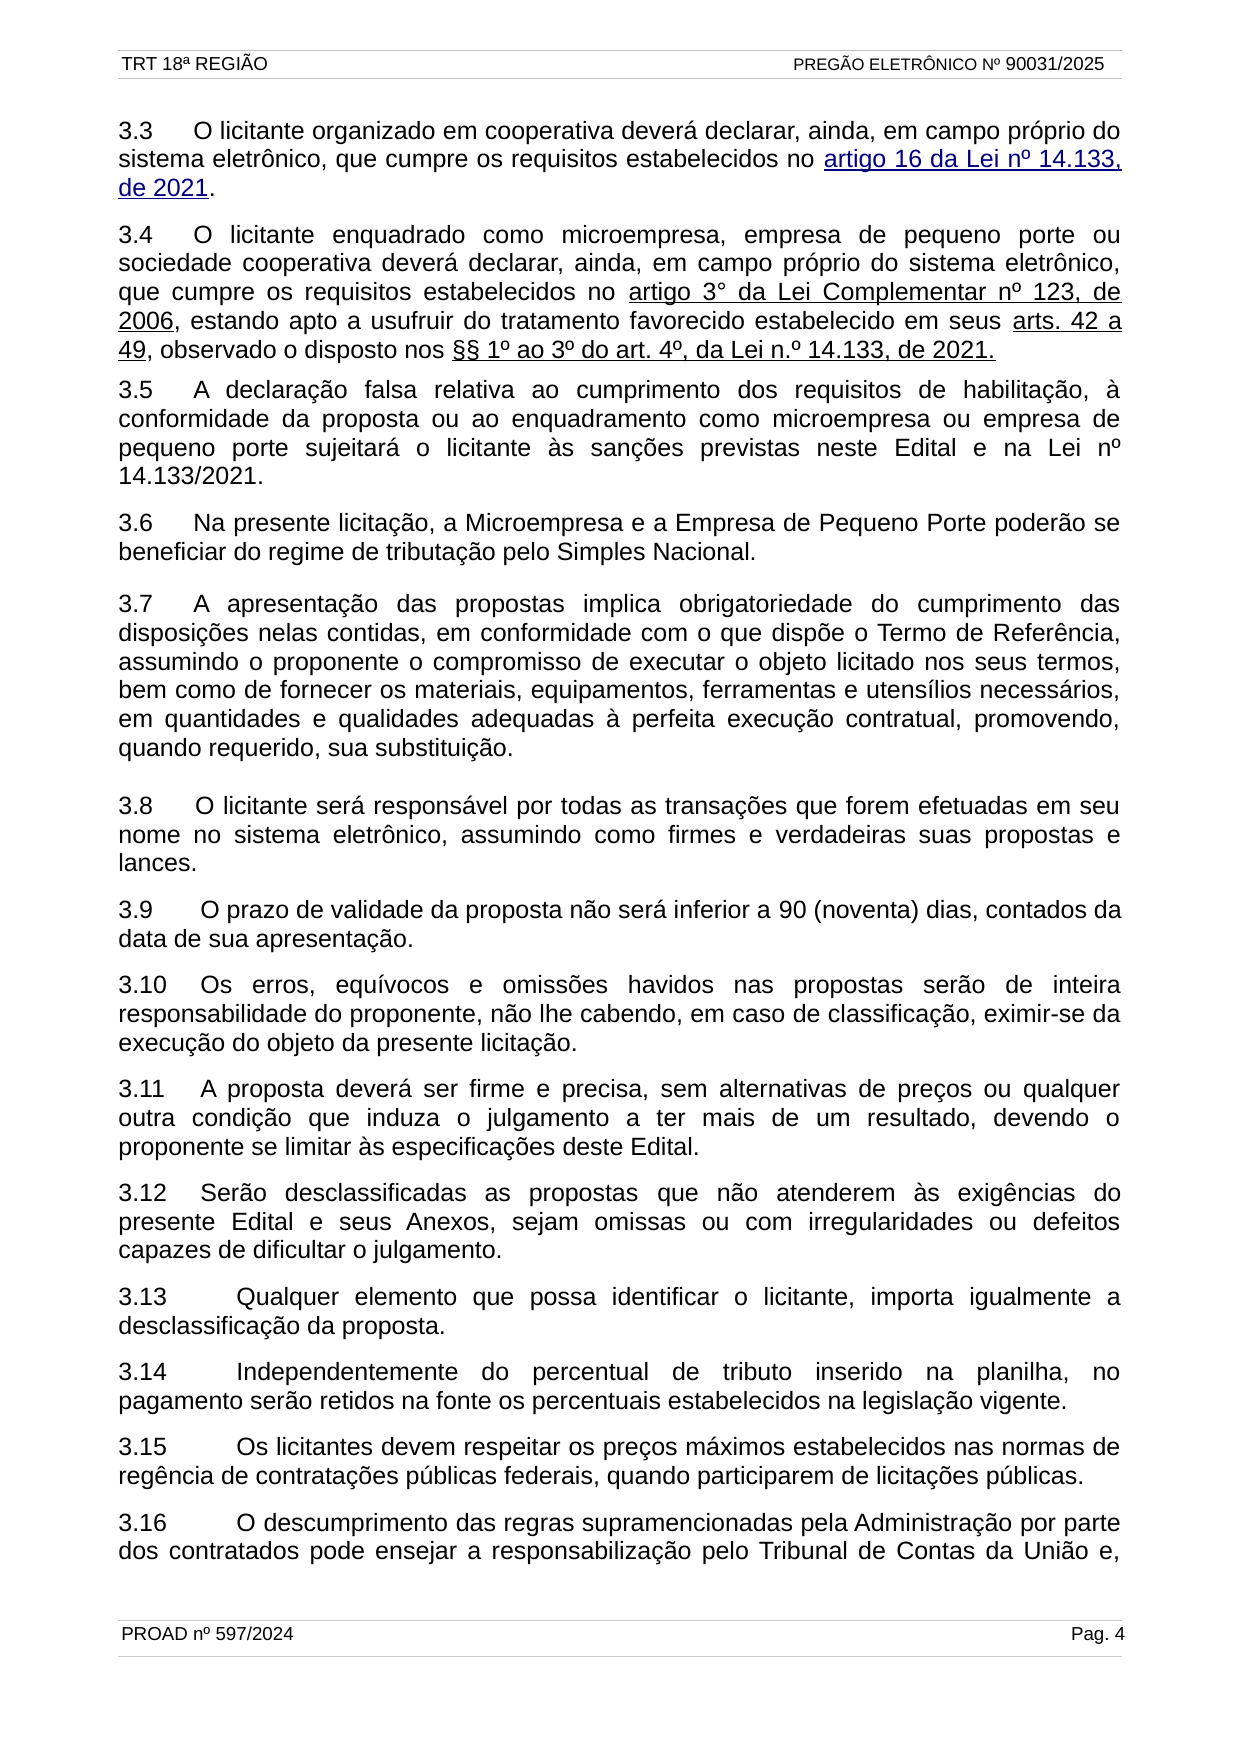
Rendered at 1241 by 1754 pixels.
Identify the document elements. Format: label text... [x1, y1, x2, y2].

text 3.3 O licitante organizado em cooperativa deverá declarar, ainda, em campo próprio do sistema eletrônico, que cumpre os requisitos estabelecidos no artigo 16 da Lei nº 14.133, de 2021. [118, 116, 1122, 202]
text 3.8 O licitante será responsável por todas as transações que forem efetuadas em seu nome no sistema eletrônico, assumindo como firmes e verdadeiras suas propostas e lances. [118, 791, 1122, 877]
text 3.4 O licitante enquadrado como microempresa, empresa de pequeno porte ou sociedade cooperativa deverá declarar, ainda, em campo próprio do sistema eletrônico, que cumpre os requisitos estabelecidos no artigo 3° da Lei Complementar nº 123, de 2006, estando apto a usufruir do tratamento favorecido estabelecido em seus arts. 42 a 49, observado o disposto nos §§ 1º ao 3º do art. 4º, da Lei n.º 14.133, de 2021. [118, 219, 1122, 363]
text 3.12 Serão desclassificadas as propostas que não atenderem às exigências do presente Edital e seus Anexos, sejam omissas ou com irregularidades ou defeitos capazes de dificultar o julgamento. [118, 1178, 1122, 1264]
text 3.11 A proposta deverá ser firme e precisa, sem alternativas de preços ou qualquer outra condição que induza o julgamento a ter mais de um resultado, devendo o proponente se limitar às especificações deste Edital. [118, 1074, 1122, 1160]
text 3.6 Na presente licitação, a Microempresa e a Empresa de Pequeno Porte poderão se beneficiar do regime de tributação pelo Simples Nacional. [118, 508, 1122, 565]
text 3.9 O prazo de validade da proposta não será inferior a 90 (noventa) dias, contados da data de sua apresentação. [118, 895, 1122, 952]
text 3.5 A declaração falsa relativa ao cumprimento dos requisitos de habilitação, à conformidade da proposta ou ao enquadramento como microempresa ou empresa de pequeno porte sujeitará o licitante às sanções previstas neste Edital e na Lei nº 14.133/2021. [118, 375, 1122, 490]
text 3.7 A apresentação das propostas implica obrigatoriedade do cumprimento das disposições nelas contidas, em conformidade com o que dispõe o Termo de Referência, assumindo o proponente o compromisso de executar o objeto licitado nos seus termos, bem como de fornecer os materiais, equipamentos, ferramentas e utensílios necessários, em quantidades e qualidades adequadas à perfeita execução contratual, promovendo, quando requerido, sua substituição. [118, 589, 1122, 761]
text 3.10 Os erros, equívocos e omissões havidos nas propostas serão de inteira responsabilidade do proponente, não lhe cabendo, em caso de classificação, eximir-se da execução do objeto da presente licitação. [118, 970, 1122, 1056]
text 3.15 Os licitantes devem respeitar os preços máximos estabelecidos nas normas de regência de contratações públicas federais, quando participarem de licitações públicas. [118, 1432, 1122, 1490]
text 3.14 Independentemente do percentual de tributo inserido na planilha, no pagamento serão retidos na fonte os percentuais estabelecidos na legislação vigente. [118, 1357, 1122, 1415]
text 3.16 O descumprimento das regras supramencionadas pela Administração por parte dos contratados pode ensejar a responsabilização pelo Tribunal de Contas da União e, [118, 1508, 1122, 1565]
text 3.13 Qualquer elemento que possa identificar o licitante, importa igualmente a desclassificação da proposta. [118, 1282, 1122, 1339]
